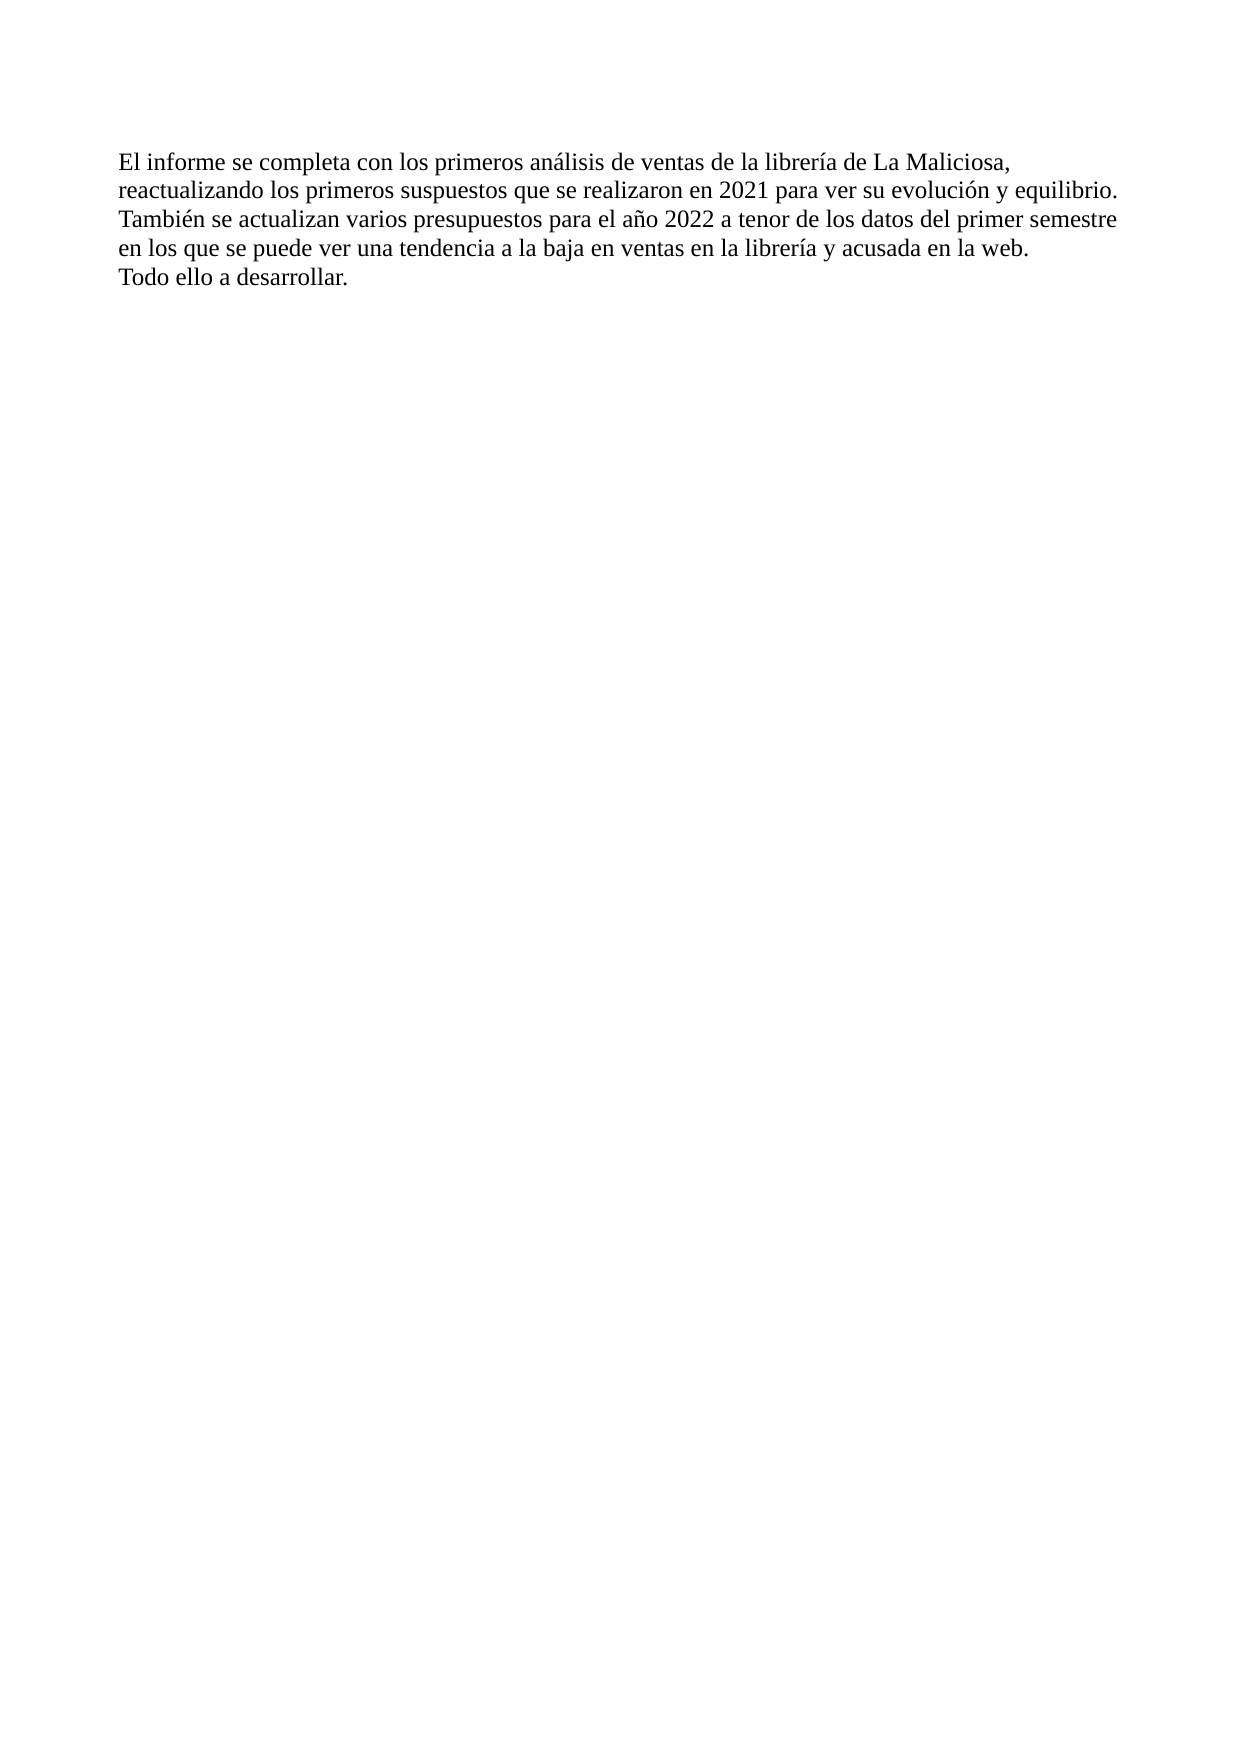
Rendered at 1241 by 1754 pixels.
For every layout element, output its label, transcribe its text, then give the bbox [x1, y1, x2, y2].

text El informe se completa con los primeros análisis de ventas de la librería de La Maliciosa, reactualizando los primeros suspuestos que se realizaron en 2021 para ver su evolución y equilibrio. También se actualizan varios presupuestos para el año 2022 a tenor de los datos del primer semestre en los que se puede ver una tendencia a la baja en ventas en la librería y acusada en la web. [118, 147, 1122, 262]
text Todo ello a desarrollar. [118, 262, 1122, 291]
